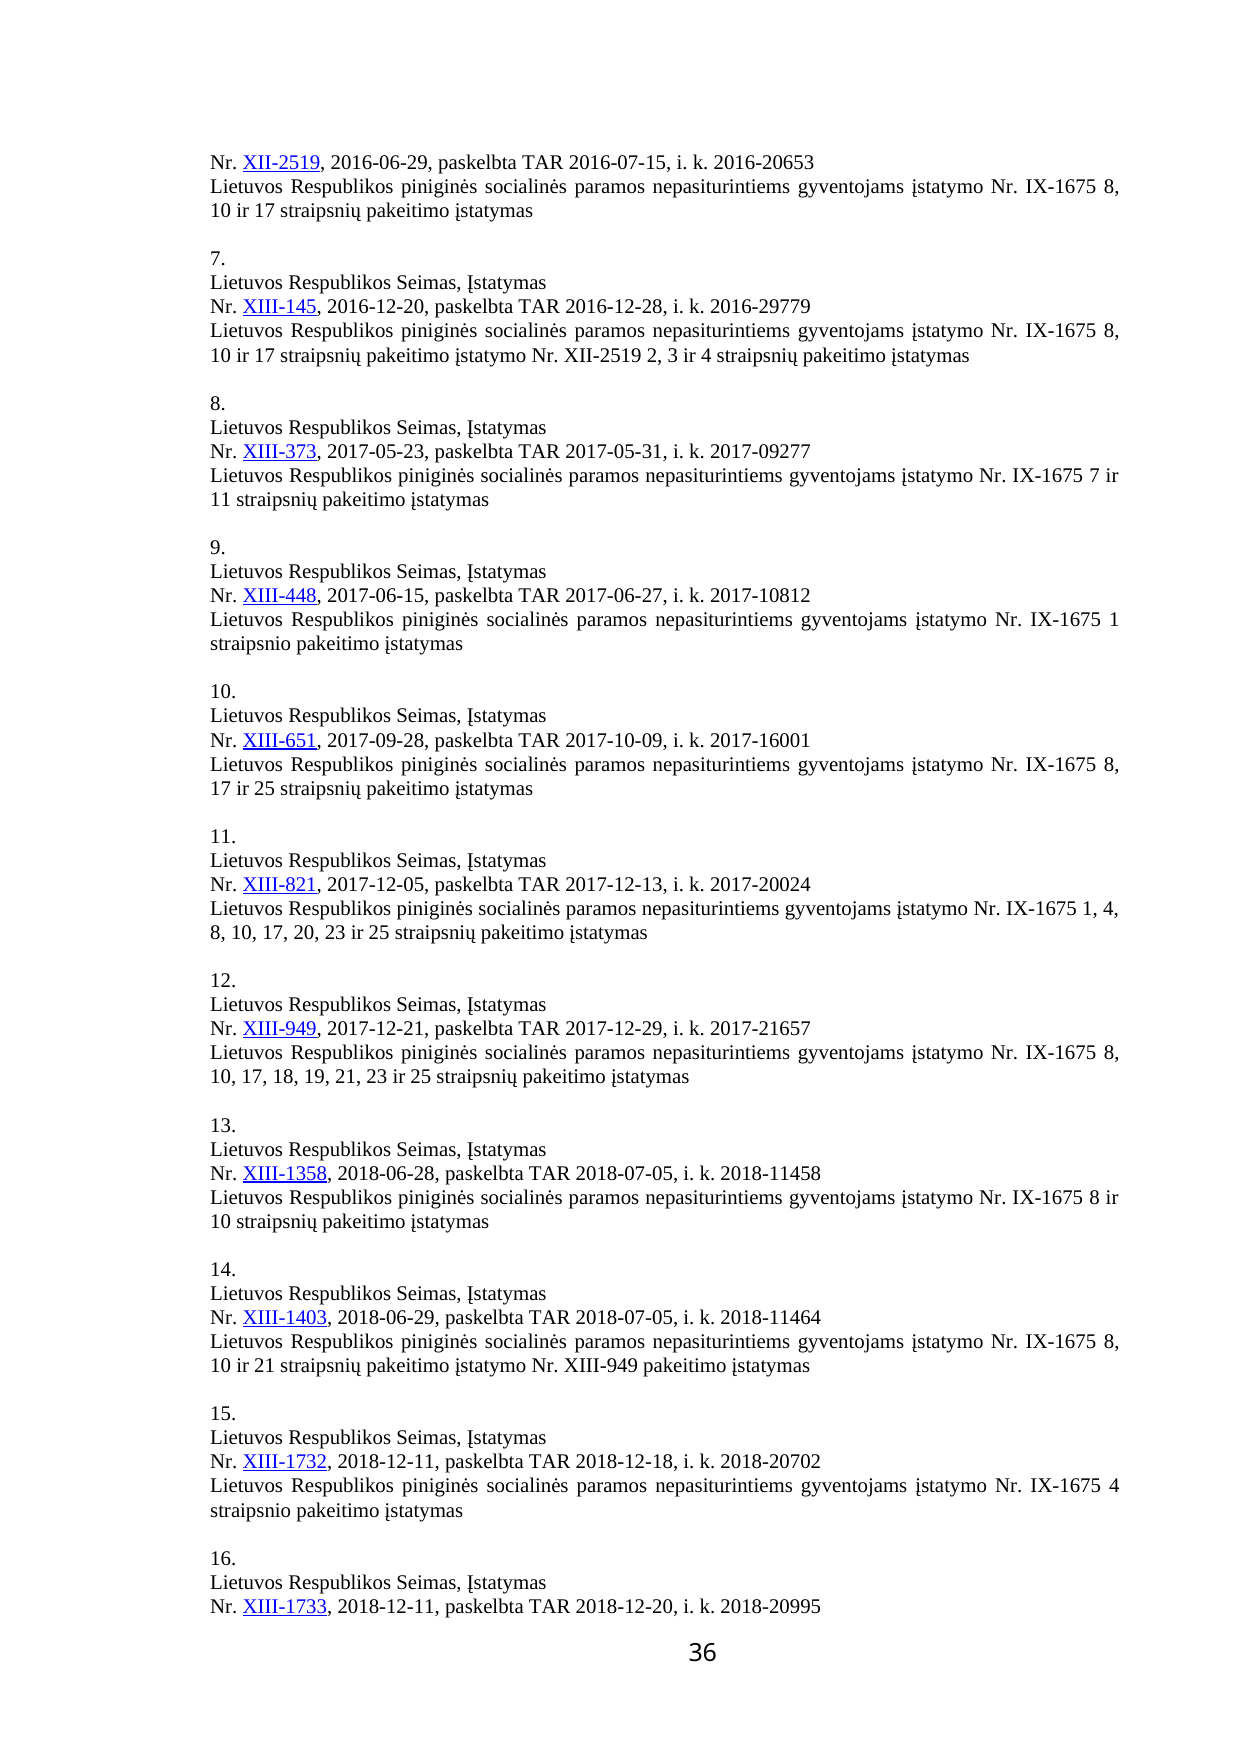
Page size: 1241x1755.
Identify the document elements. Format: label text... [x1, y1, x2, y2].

text Lietuvos Respublikos piniginės socialinės paramos nepasiturintiems gyventojams įstatymo Nr. IX-1675 8, 10, 17, 18, 19, 21, 23 ir 25 straipsnių pakeitimo įstatymas [210, 1040, 1120, 1088]
text Lietuvos Respublikos piniginės socialinės paramos nepasiturintiems gyventojams įstatymo Nr. IX-1675 7 ir 11 straipsnių pakeitimo įstatymas [210, 463, 1120, 511]
text Nr. XIII-448, 2017-06-15, paskelbta TAR 2017-06-27, i. k. 2017-10812 [210, 583, 1120, 607]
text Nr. XIII-1732, 2018-12-11, paskelbta TAR 2018-12-18, i. k. 2018-20702 [210, 1449, 1120, 1473]
text Nr. XIII-1403, 2018-06-29, paskelbta TAR 2018-07-05, i. k. 2018-11464 [210, 1305, 1120, 1329]
text Lietuvos Respublikos piniginės socialinės paramos nepasiturintiems gyventojams įstatymo Nr. IX-1675 4 straipsnio pakeitimo įstatymas [210, 1473, 1120, 1522]
text 11. [210, 824, 1120, 848]
text Lietuvos Respublikos Seimas, Įstatymas [210, 270, 1120, 294]
text Lietuvos Respublikos piniginės socialinės paramos nepasiturintiems gyventojams įstatymo Nr. IX-1675 8, 10 ir 21 straipsnių pakeitimo įstatymo Nr. XIII-949 pakeitimo įstatymas [210, 1329, 1120, 1377]
text Nr. XIII-1733, 2018-12-11, paskelbta TAR 2018-12-20, i. k. 2018-20995 [210, 1594, 1120, 1618]
text Lietuvos Respublikos Seimas, Įstatymas [210, 848, 1120, 872]
text Nr. XIII-1358, 2018-06-28, paskelbta TAR 2018-07-05, i. k. 2018-11458 [210, 1161, 1120, 1185]
text Nr. XIII-949, 2017-12-21, paskelbta TAR 2017-12-29, i. k. 2017-21657 [210, 1016, 1120, 1040]
text Lietuvos Respublikos Seimas, Įstatymas [210, 1425, 1120, 1449]
text 12. [210, 968, 1120, 992]
text Lietuvos Respublikos Seimas, Įstatymas [210, 992, 1120, 1016]
text Lietuvos Respublikos piniginės socialinės paramos nepasiturintiems gyventojams įstatymo Nr. IX-1675 8, 10 ir 17 straipsnių pakeitimo įstatymo Nr. XII-2519 2, 3 ir 4 straipsnių pakeitimo įstatymas [210, 318, 1120, 367]
text Nr. XIII-821, 2017-12-05, paskelbta TAR 2017-12-13, i. k. 2017-20024 [210, 872, 1120, 896]
text Lietuvos Respublikos Seimas, Įstatymas [210, 703, 1120, 727]
text 13. [210, 1112, 1120, 1137]
text 10. [210, 679, 1120, 703]
text 8. [210, 391, 1120, 415]
text Nr. XIII-373, 2017-05-23, paskelbta TAR 2017-05-31, i. k. 2017-09277 [210, 439, 1120, 463]
text 16. [210, 1546, 1120, 1570]
text Lietuvos Respublikos Seimas, Įstatymas [210, 1570, 1120, 1594]
text Lietuvos Respublikos piniginės socialinės paramos nepasiturintiems gyventojams įstatymo Nr. IX-1675 1, 4, 8, 10, 17, 20, 23 ir 25 straipsnių pakeitimo įstatymas [210, 896, 1120, 944]
text Lietuvos Respublikos piniginės socialinės paramos nepasiturintiems gyventojams įstatymo Nr. IX-1675 8, 17 ir 25 straipsnių pakeitimo įstatymas [210, 752, 1120, 800]
text Lietuvos Respublikos Seimas, Įstatymas [210, 1281, 1120, 1305]
text Nr. XIII-651, 2017-09-28, paskelbta TAR 2017-10-09, i. k. 2017-16001 [210, 727, 1120, 752]
text Nr. XIII-145, 2016-12-20, paskelbta TAR 2016-12-28, i. k. 2016-29779 [210, 294, 1120, 318]
text Lietuvos Respublikos Seimas, Įstatymas [210, 415, 1120, 439]
text Nr. XII-2519, 2016-06-29, paskelbta TAR 2016-07-15, i. k. 2016-20653 [210, 150, 1120, 174]
text Lietuvos Respublikos Seimas, Įstatymas [210, 1137, 1120, 1161]
text 9. [210, 535, 1120, 559]
text Lietuvos Respublikos Seimas, Įstatymas [210, 559, 1120, 583]
text Lietuvos Respublikos piniginės socialinės paramos nepasiturintiems gyventojams įstatymo Nr. IX-1675 1 straipsnio pakeitimo įstatymas [210, 607, 1120, 655]
text 7. [210, 246, 1120, 270]
text Lietuvos Respublikos piniginės socialinės paramos nepasiturintiems gyventojams įstatymo Nr. IX-1675 8 ir 10 straipsnių pakeitimo įstatymas [210, 1185, 1120, 1233]
text Lietuvos Respublikos piniginės socialinės paramos nepasiturintiems gyventojams įstatymo Nr. IX-1675 8, 10 ir 17 straipsnių pakeitimo įstatymas [210, 174, 1120, 222]
text 14. [210, 1257, 1120, 1281]
text 15. [210, 1401, 1120, 1425]
